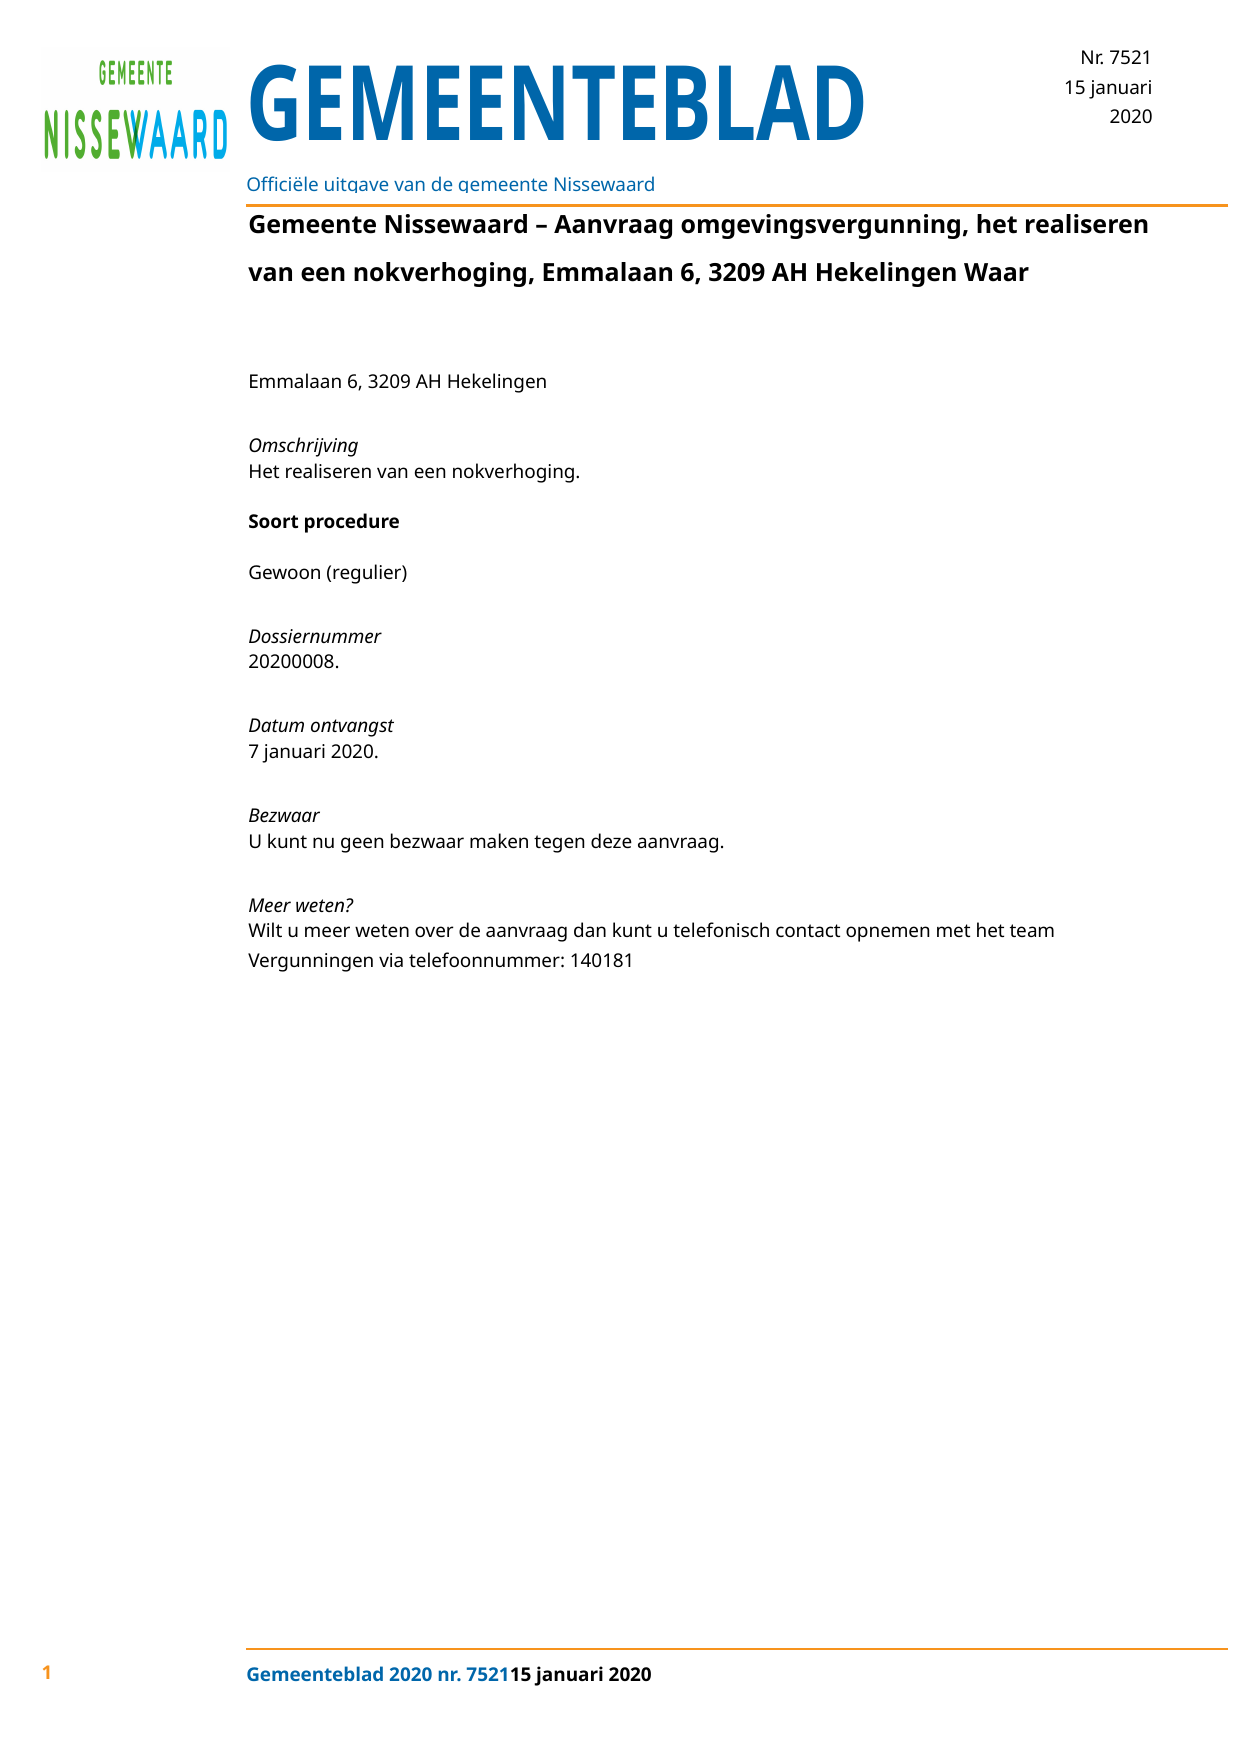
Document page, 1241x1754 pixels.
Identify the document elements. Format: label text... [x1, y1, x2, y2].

picture [41, 47, 231, 172]
text 20200008. [248, 648, 1152, 674]
text Gemeente Nissewaard – Aanvraag omgevingsvergunning, het realiseren van een nokverhoging, Emmalaan 6, 3209 AH Hekelingen Waar [248, 207, 1152, 288]
text Soort procedure [248, 508, 1152, 534]
text Gewoon (regulier) [248, 559, 1152, 584]
text Dossiernummer [248, 623, 1152, 648]
text Meer weten? [248, 892, 1152, 918]
text U kunt nu geen bezwaar maken tegen deze aanvraag. [248, 828, 1152, 854]
text Emmalaan 6, 3209 AH Hekelingen [248, 368, 1152, 394]
text Omschrijving [248, 432, 1152, 458]
text 7 januari 2020. [248, 738, 1152, 764]
text Bezwaar [248, 802, 1152, 828]
text Datum ontvangst [248, 712, 1152, 738]
text Wilt u meer weten over de aanvraag dan kunt u telefonisch contact opnemen met het team Vergunningen via telefoonnummer: 140181 [248, 918, 1152, 973]
text Het realiseren van een nokverhoging. [248, 458, 1152, 484]
